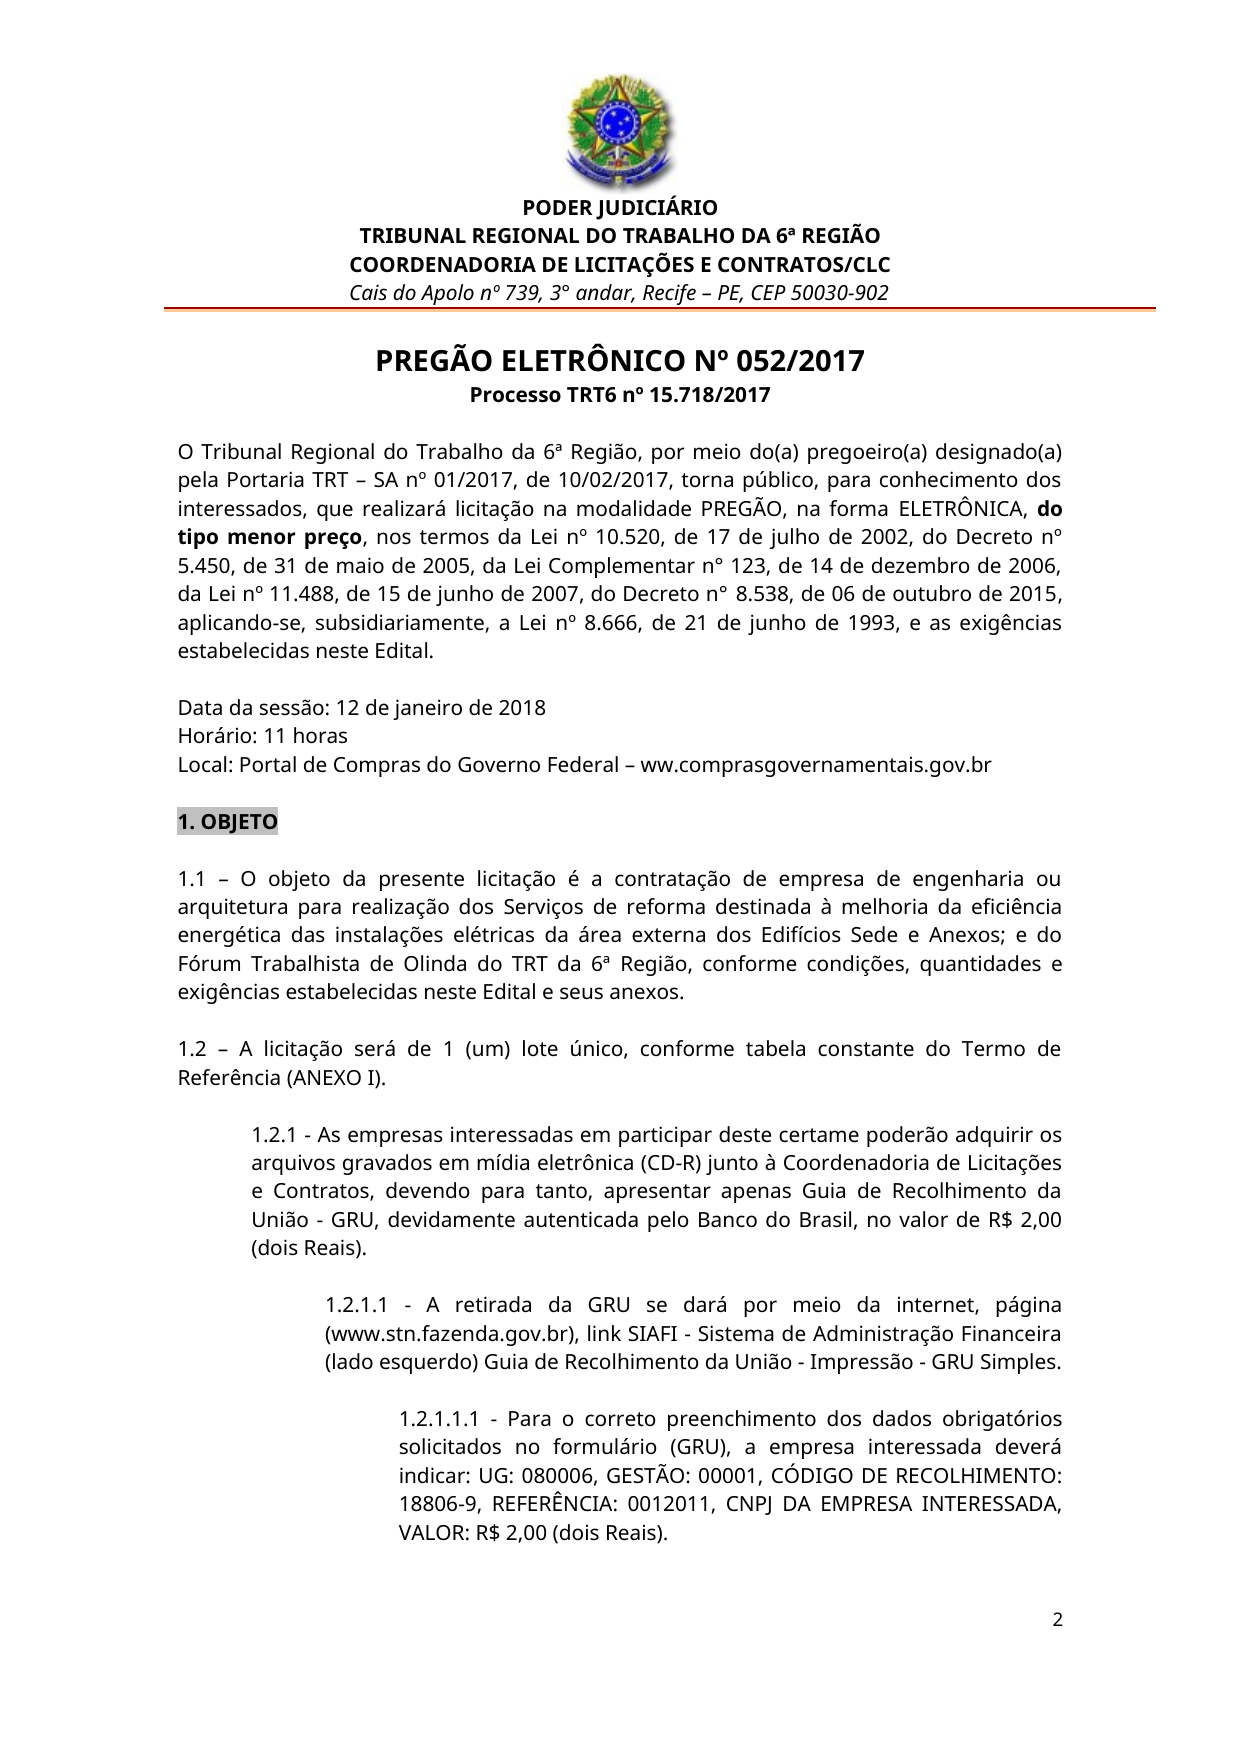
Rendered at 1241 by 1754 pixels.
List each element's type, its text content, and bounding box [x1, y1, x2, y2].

text 1.1 – O objeto da presente licitação é a contratação de empresa de engenharia ou arquitetura para realização dos Serviços de reforma destinada à melhoria da eficiência energética das instalações elétricas da área externa dos Edifícios Sede e Anexos; e do Fórum Trabalhista de Olinda do TRT da 6ª Região, conforme condições, quantidades e exigências estabelecidas neste Edital e seus anexos. [177, 864, 1063, 1006]
subtitle Cais do Apolo nº 739, 3° andar, Recife – PE, CEP 50030-902 [177, 278, 1063, 307]
text 1. OBJETO [177, 807, 1063, 835]
text Processo TRT6 nº 15.718/2017 [177, 380, 1063, 409]
text 1.2.1.1.1 - Para o correto preenchimento dos dados obrigatórios solicitados no formulário (GRU), a empresa interessada deverá indicar: UG: 080006, GESTÃO: 00001, CÓDIGO DE RECOLHIMENTO: 18806-9, REFERÊNCIA: 0012011, CNPJ DA EMPRESA INTERESSADA, VALOR: R$ 2,00 (dois Reais). [398, 1404, 1063, 1546]
text 1.2.1.1 - A retirada da GRU se dará por meio da internet, página (www.stn.fazenda.gov.br), link SIAFI - Sistema de Administração Financeira (lado esquerdo) Guia de Recolhimento da União - Impressão - GRU Simples. [325, 1290, 1063, 1376]
text 1.2 – A licitação será de 1 (um) lote único, conforme tabela constante do Termo de Referência (ANEXO I). [177, 1034, 1063, 1091]
text Data da sessão: 12 de janeiro de 2018 [177, 693, 1063, 722]
text TRIBUNAL REGIONAL DO TRABALHO DA 6ª REGIÃO [177, 222, 1063, 250]
text COORDENADORIA DE LICITAÇÕES E CONTRATOS/CLC [177, 250, 1063, 278]
text PODER JUDICIÁRIO [177, 193, 1063, 222]
text Horário: 11 horas [177, 722, 1063, 750]
text Local: Portal de Compras do Governo Federal – ww.comprasgovernamentais.gov.br [177, 750, 1063, 778]
text O Tribunal Regional do Trabalho da 6ª Região, por meio do(a) pregoeiro(a) designado(a) pela Portaria TRT – SA nº 01/2017, de 10/02/2017, torna público, para conhecimento dos interessados, que realizará licitação na modalidade PREGÃO, na forma ELETRÔNICA, do tipo menor preço, nos termos da Lei nº 10.520, de 17 de julho de 2002, do Decreto nº 5.450, de 31 de maio de 2005, da Lei Complementar n° 123, de 14 de dezembro de 2006, da Lei nº 11.488, de 15 de junho de 2007, do Decreto n° 8.538, de 06 de outubro de 2015, aplicando-se, subsidiariamente, a Lei nº 8.666, de 21 de junho de 1993, e as exigências estabelecidas neste Edital. [177, 437, 1063, 665]
text 1.2.1 - As empresas interessadas em participar deste certame poderão adquirir os arquivos gravados em mídia eletrônica (CD-R) junto à Coordenadoria de Licitações e Contratos, devendo para tanto, apresentar apenas Guia de Recolhimento da União - GRU, devidamente autenticada pelo Banco do Brasil, no valor de R$ 2,00 (dois Reais). [251, 1120, 1063, 1262]
picture [562, 73, 679, 194]
text PREGÃO ELETRÔNICO Nº 052/2017 [177, 341, 1063, 380]
